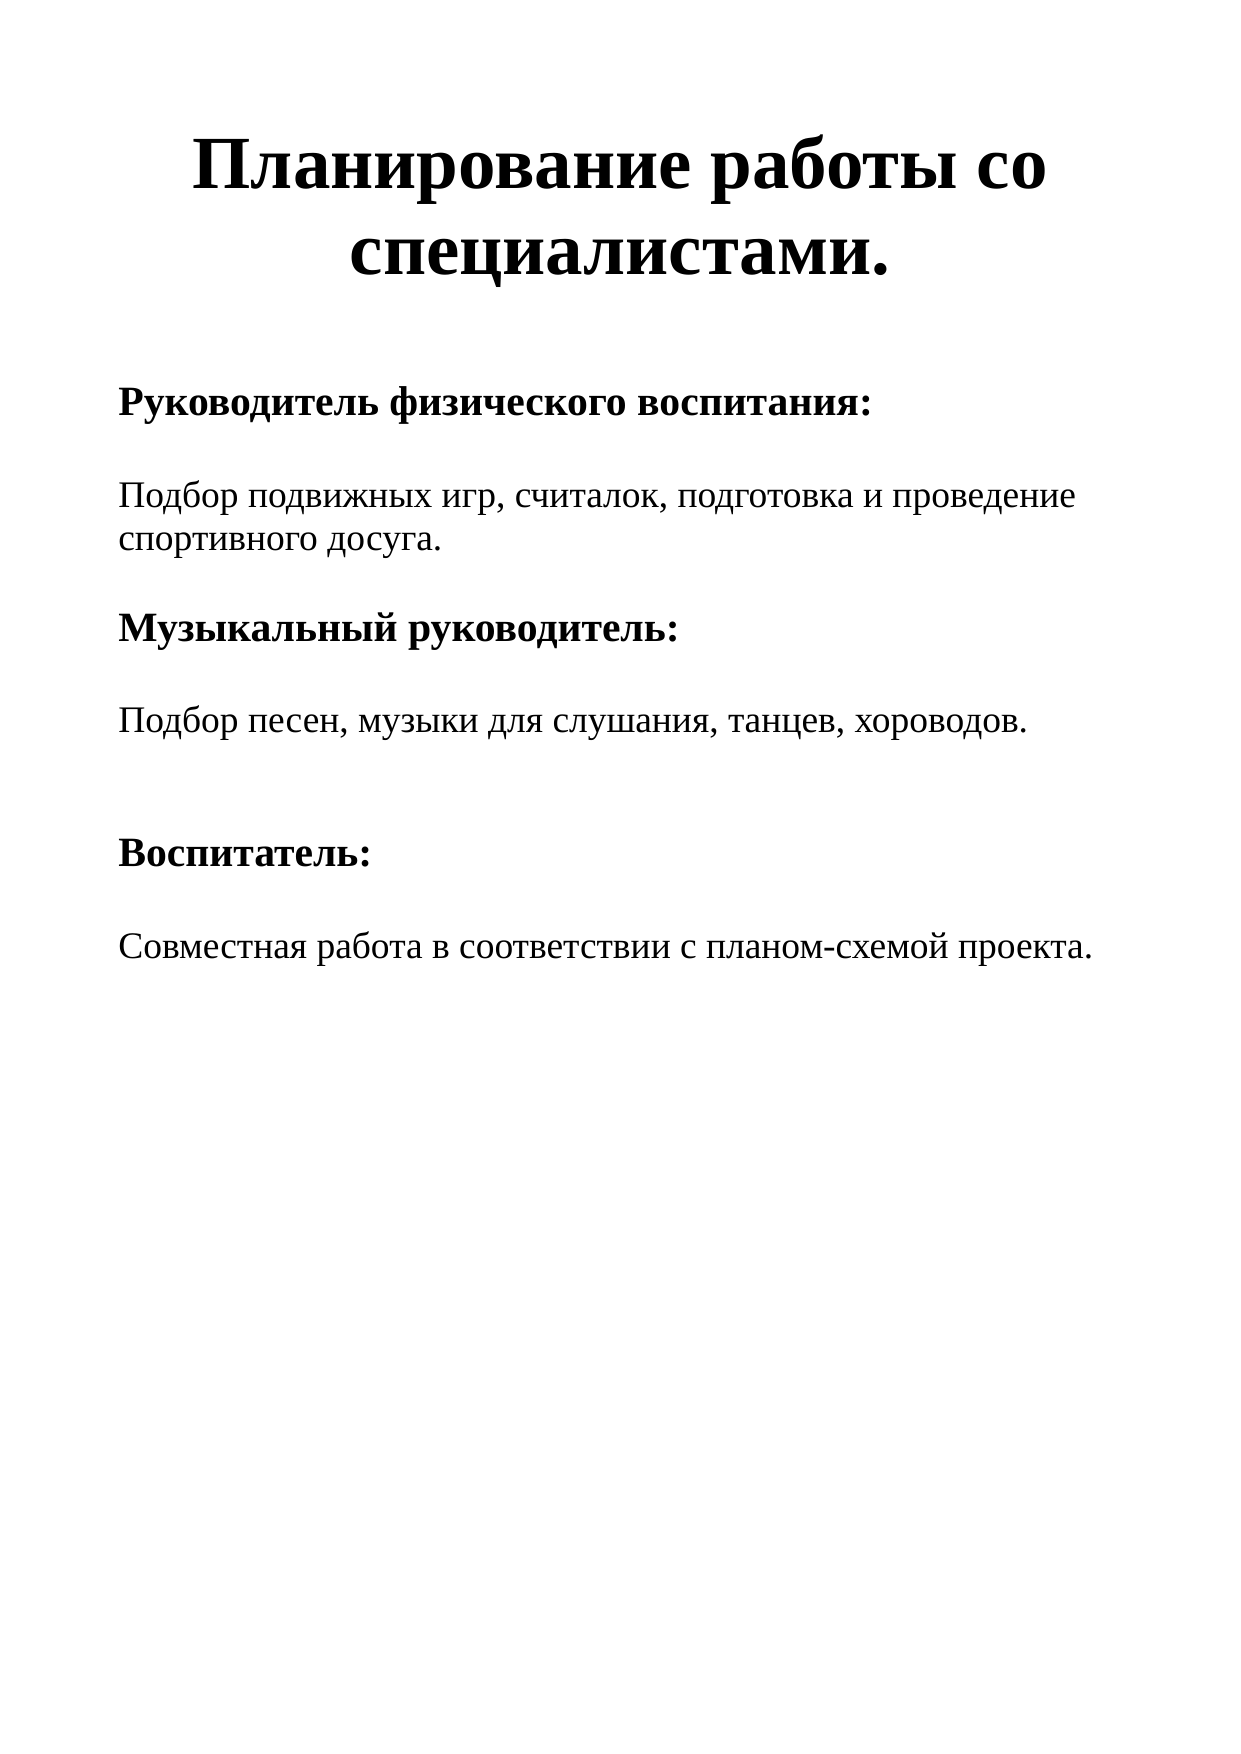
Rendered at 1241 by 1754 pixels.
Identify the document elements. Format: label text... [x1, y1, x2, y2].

text Музыкальный руководитель: [118, 602, 1122, 650]
text Подбор песен, музыки для слушания, танцев, хороводов. [118, 698, 1122, 741]
text Руководитель физического воспитания: [118, 377, 1122, 425]
text Совместная работа в соответствии с планом-схемой проекта. [118, 923, 1122, 966]
text Воспитатель: [118, 827, 1122, 875]
text Подбор подвижных игр, считалок, подготовка и проведение спортивного досуга. [118, 473, 1122, 559]
text Планирование работы со специалистами. [118, 118, 1122, 291]
